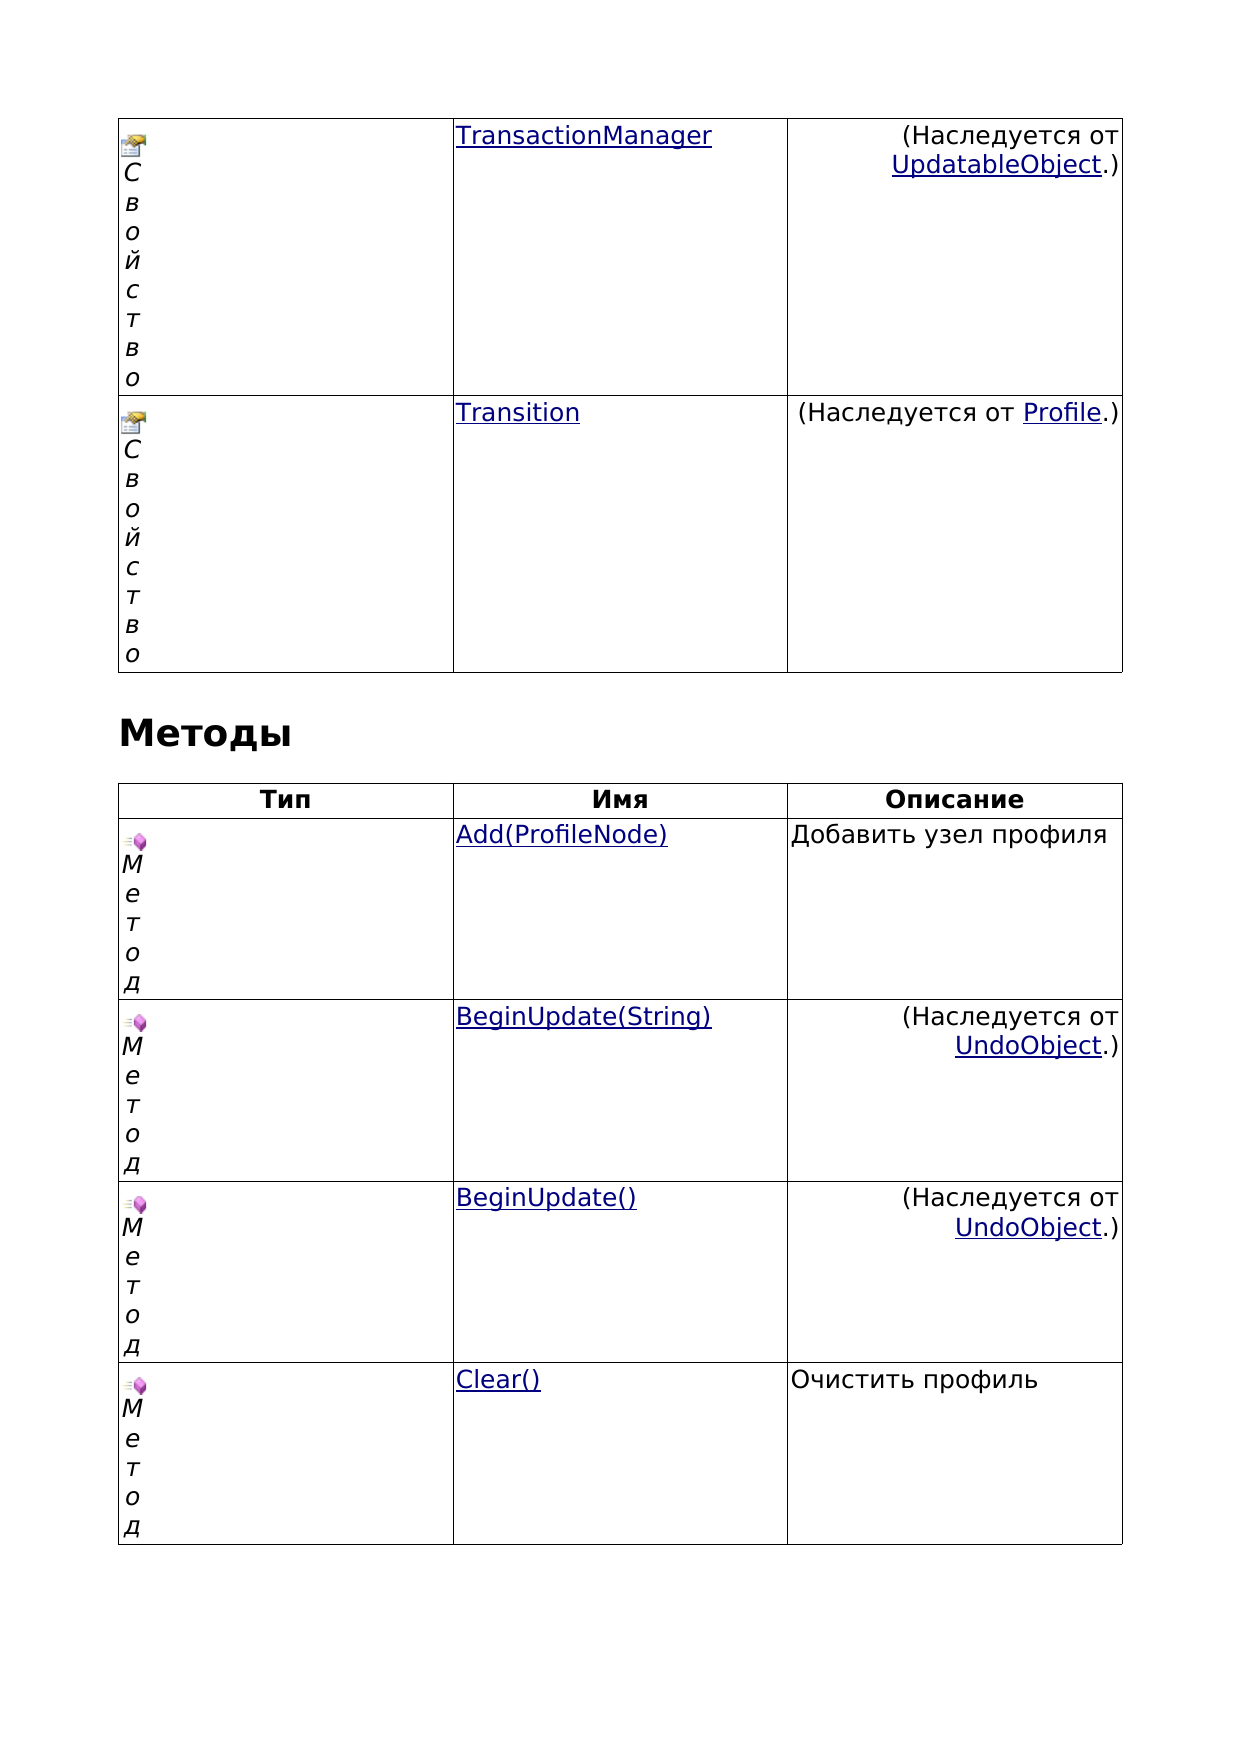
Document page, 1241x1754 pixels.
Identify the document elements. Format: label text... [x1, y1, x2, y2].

table_cell (Наследуется от UndoObject.) [788, 1182, 1122, 1362]
table_header Описание [788, 784, 1122, 818]
table_cell [119, 1182, 453, 1362]
table_cell BeginUpdate() [454, 1182, 787, 1362]
picture [121, 133, 147, 159]
table_cell Clear() [454, 1363, 787, 1543]
table_cell [119, 1363, 453, 1543]
picture [121, 1377, 147, 1395]
table_cell [119, 1000, 453, 1181]
picture [121, 1014, 147, 1032]
table_cell (Наследуется от UpdatableObject.) [788, 119, 1122, 395]
picture [121, 833, 147, 851]
picture [121, 410, 147, 436]
table_cell Добавить узел профиля [788, 819, 1122, 999]
table_header Имя [454, 784, 787, 818]
table_cell [119, 819, 453, 999]
table_header Тип [119, 784, 453, 818]
table_cell [119, 396, 453, 672]
table_cell (Наследуется от UndoObject.) [788, 1000, 1122, 1181]
picture [121, 1196, 147, 1214]
table_cell [119, 119, 453, 395]
table_cell Transition [454, 396, 787, 672]
table_cell BeginUpdate(String) [454, 1000, 787, 1181]
table_cell Add(ProfileNode) [454, 819, 787, 999]
table_cell Очистить профиль [788, 1363, 1122, 1543]
subtitle Методы [118, 712, 1122, 755]
table_cell TransactionManager [454, 119, 787, 395]
table_cell (Наследуется от Profile.) [788, 396, 1122, 672]
